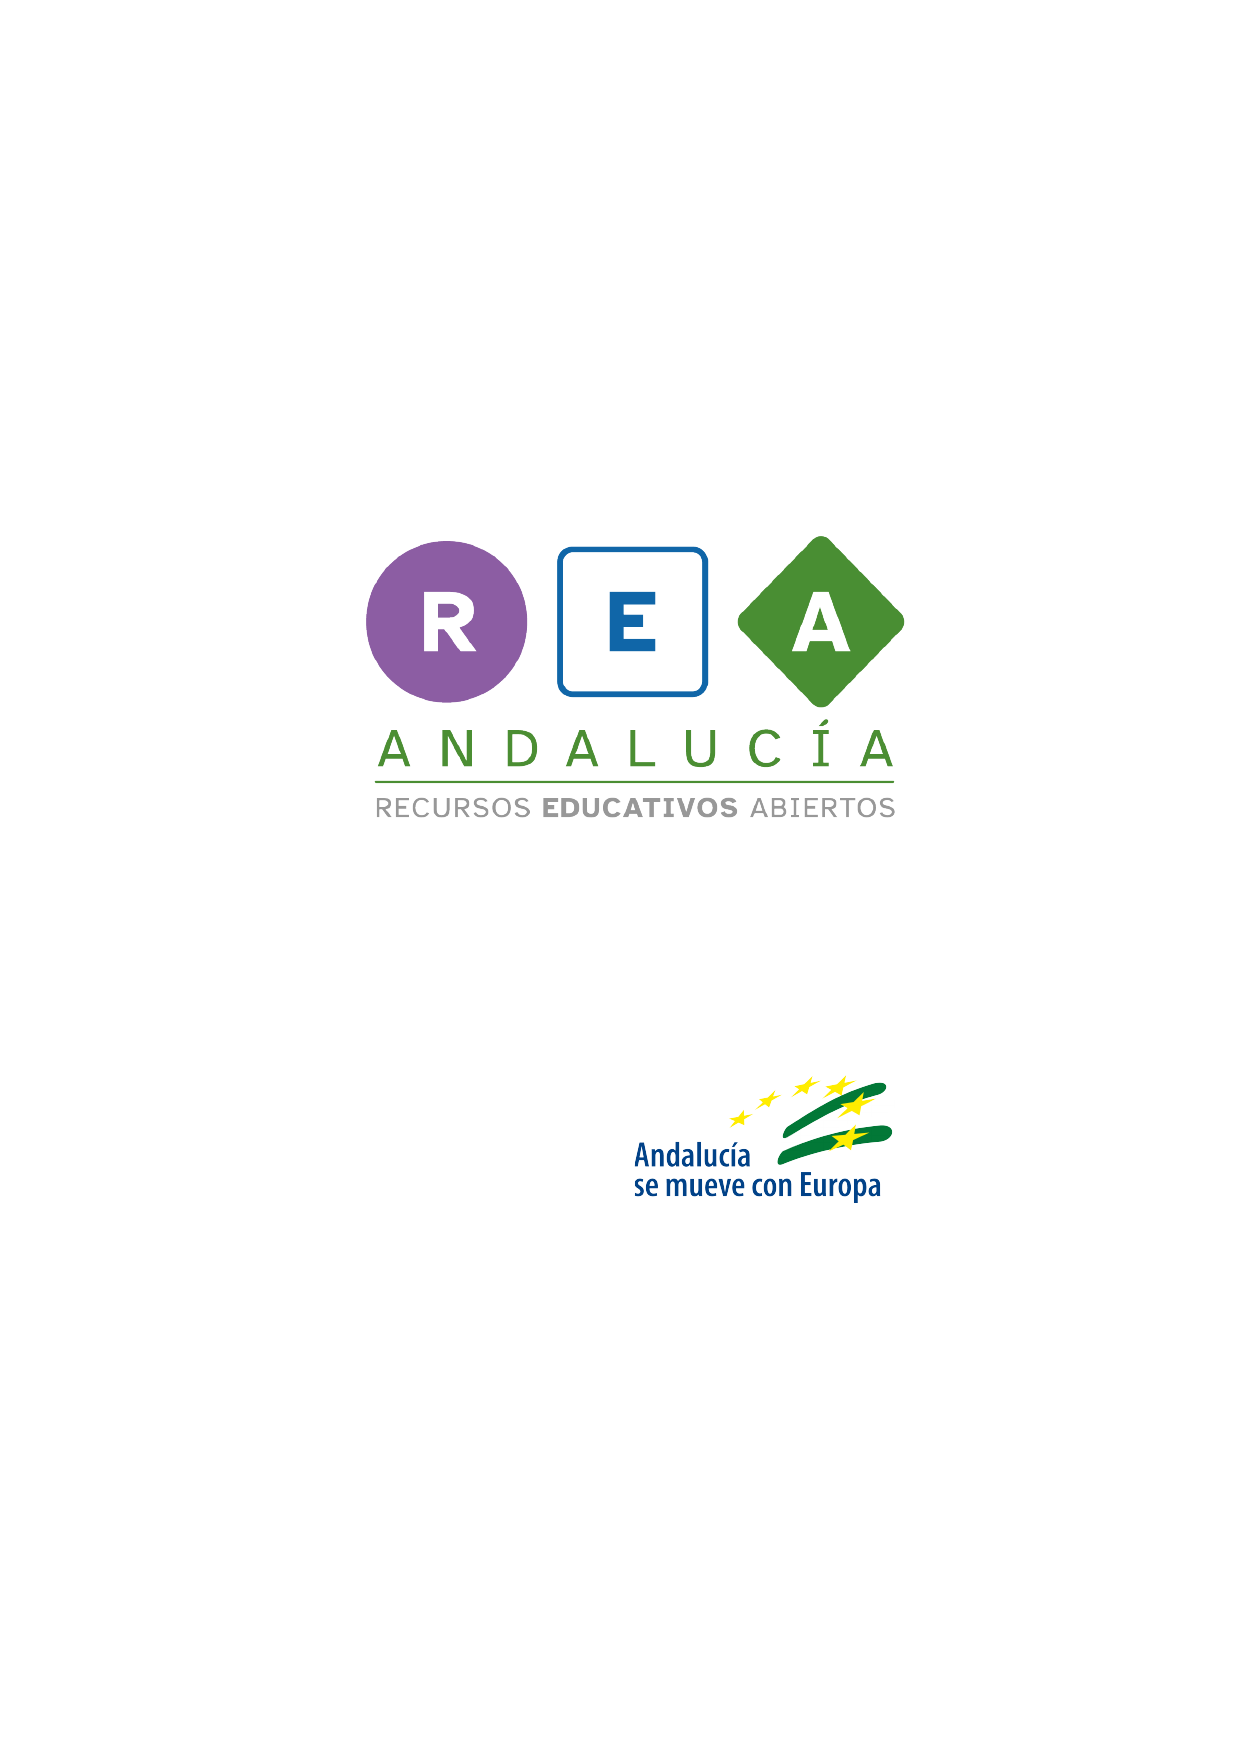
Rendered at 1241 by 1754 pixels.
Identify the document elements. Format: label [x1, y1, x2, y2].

picture [341, 380, 932, 972]
picture [634, 1075, 895, 1203]
